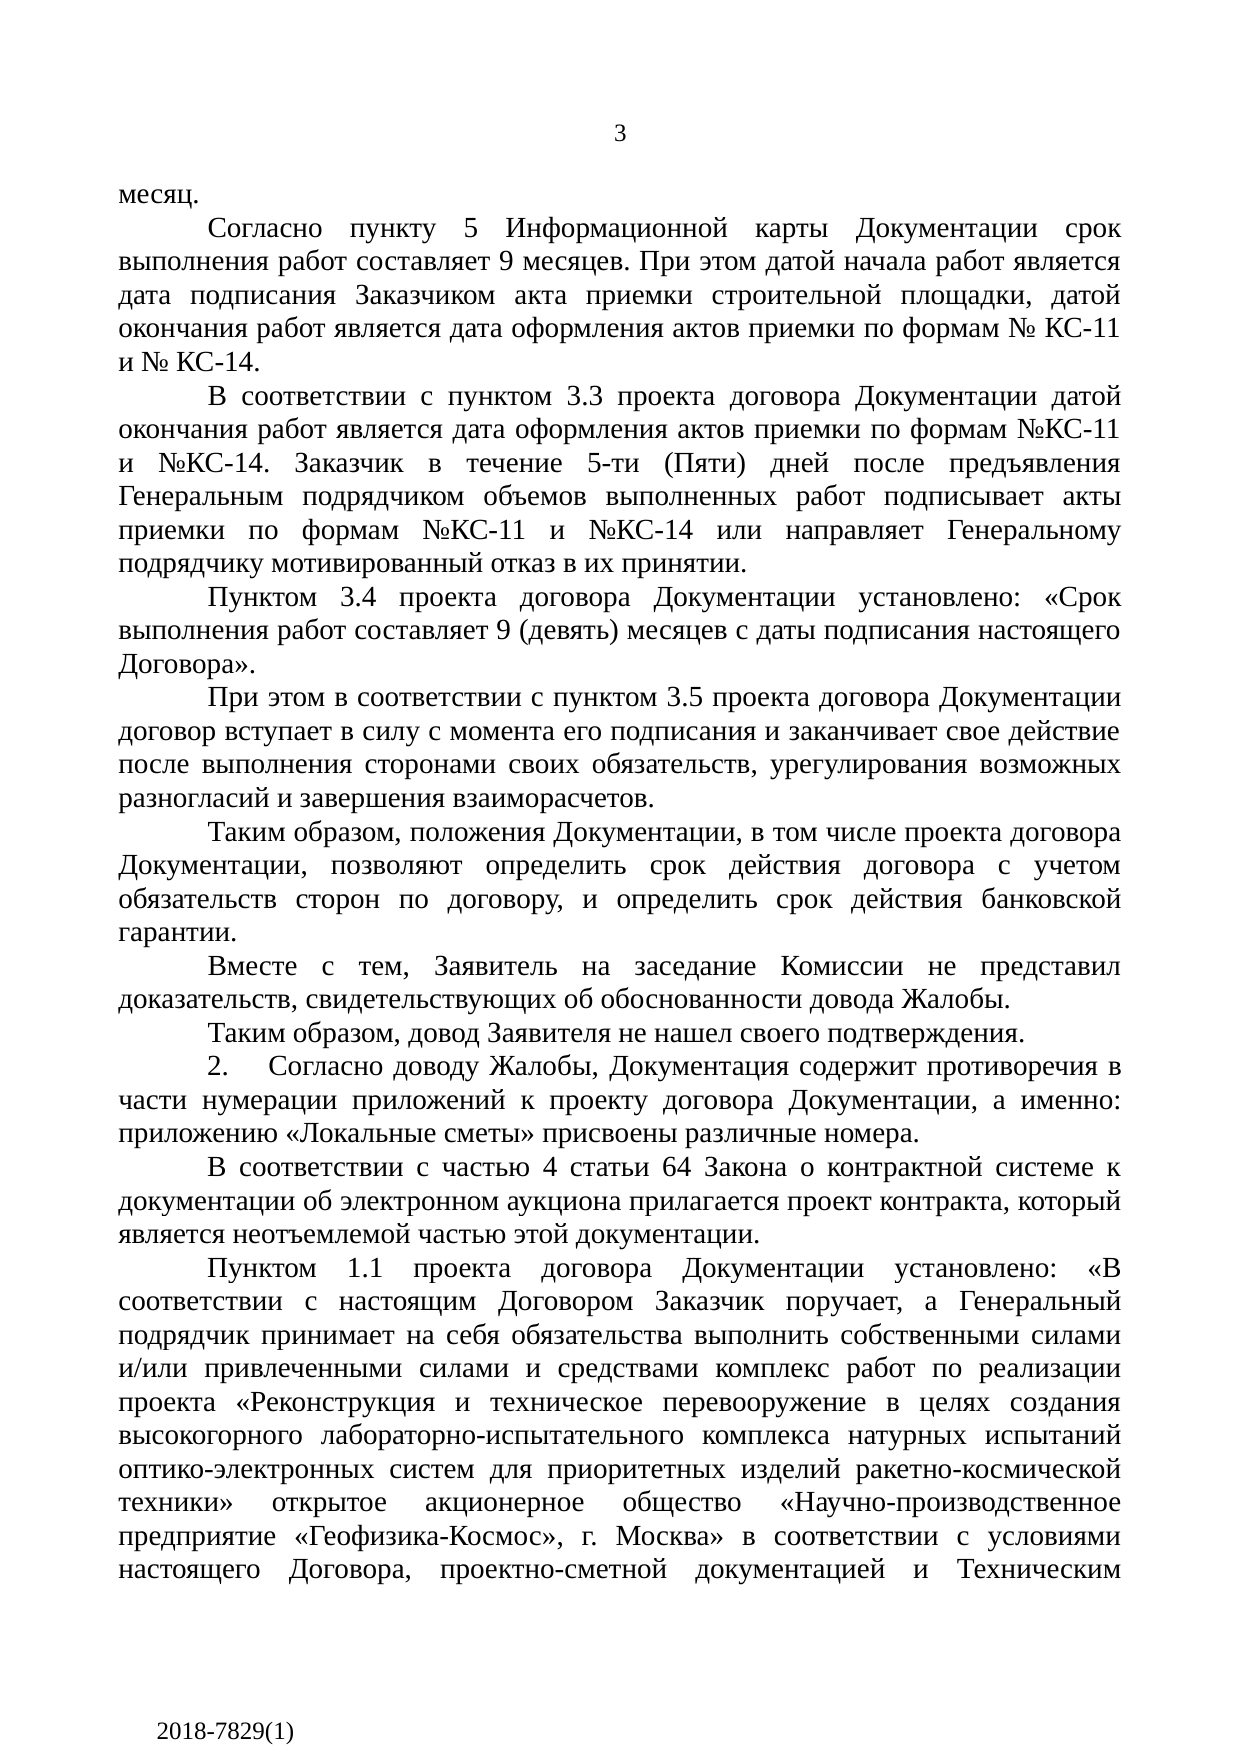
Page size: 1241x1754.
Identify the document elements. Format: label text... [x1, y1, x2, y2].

text месяц. [118, 176, 1122, 210]
text Таким образом, положения Документации, в том числе проекта договора Документации, позволяют определить срок действия договора с учетом обязательств сторон по договору, и определить срок действия банковской гарантии. [118, 814, 1122, 948]
text Согласно пункту 5 Информационной карты Документации срок выполнения работ составляет 9 месяцев. При этом датой начала работ является дата подписания Заказчиком акта приемки строительной площадки, датой окончания работ является дата оформления актов приемки по формам № КС-11 и № КС-14. [118, 210, 1122, 378]
text Вместе с тем, Заявитель на заседание Комиссии не представил доказательств, свидетельствующих об обоснованности довода Жалобы. [118, 948, 1122, 1015]
text При этом в соответствии с пунктом 3.5 проекта договора Документации договор вступает в силу с момента его подписания и заканчивает свое действие после выполнения сторонами своих обязательств, урегулирования возможных разногласий и завершения взаиморасчетов. [118, 679, 1122, 814]
text Таким образом, довод Заявителя не нашел своего подтверждения. [118, 1015, 1122, 1048]
text В соответствии с частью 4 статьи 64 Закона о контрактной системе к документации об электронном аукциона прилагается проект контракта, который является неотъемлемой частью этой документации. [118, 1149, 1122, 1250]
text Пунктом 3.4 проекта договора Документации установлено: «Срок выполнения работ составляет 9 (девять) месяцев с даты подписания настоящего Договора». [118, 579, 1122, 679]
text Пунктом 1.1 проекта договора Документации установлено: «В соответствии с настоящим Договором Заказчик поручает, а Генеральный подрядчик принимает на себя обязательства выполнить собственными силами и/или привлеченными силами и средствами комплекс работ по реализации проекта «Реконструкция и техническое перевооружение в целях создания высокогорного лабораторно-испытательного комплекса натурных испытаний оптико-электронных систем для приоритетных изделий ракетно-космической техники» открытое акционерное общество «Научно-производственное предприятие «Геофизика-Космос», г. Москва» в соответствии с условиями настоящего Договора, проектно-сметной документацией и Техническим [118, 1250, 1122, 1585]
list Согласно доводу Жалобы, Документация содержит противоречия в части нумерации приложений к проекту договора Документации, а именно: приложению «Локальные сметы» присвоены различные номера. [118, 1048, 1122, 1149]
text В соответствии с пунктом 3.3 проекта договора Документации датой окончания работ является дата оформления актов приемки по формам №КС-11 и №КС-14. Заказчик в течение 5-ти (Пяти) дней после предъявления Генеральным подрядчиком объемов выполненных работ подписывает акты приемки по формам №КС-11 и №КС-14 или направляет Генеральному подрядчику мотивированный отказ в их принятии. [118, 378, 1122, 579]
